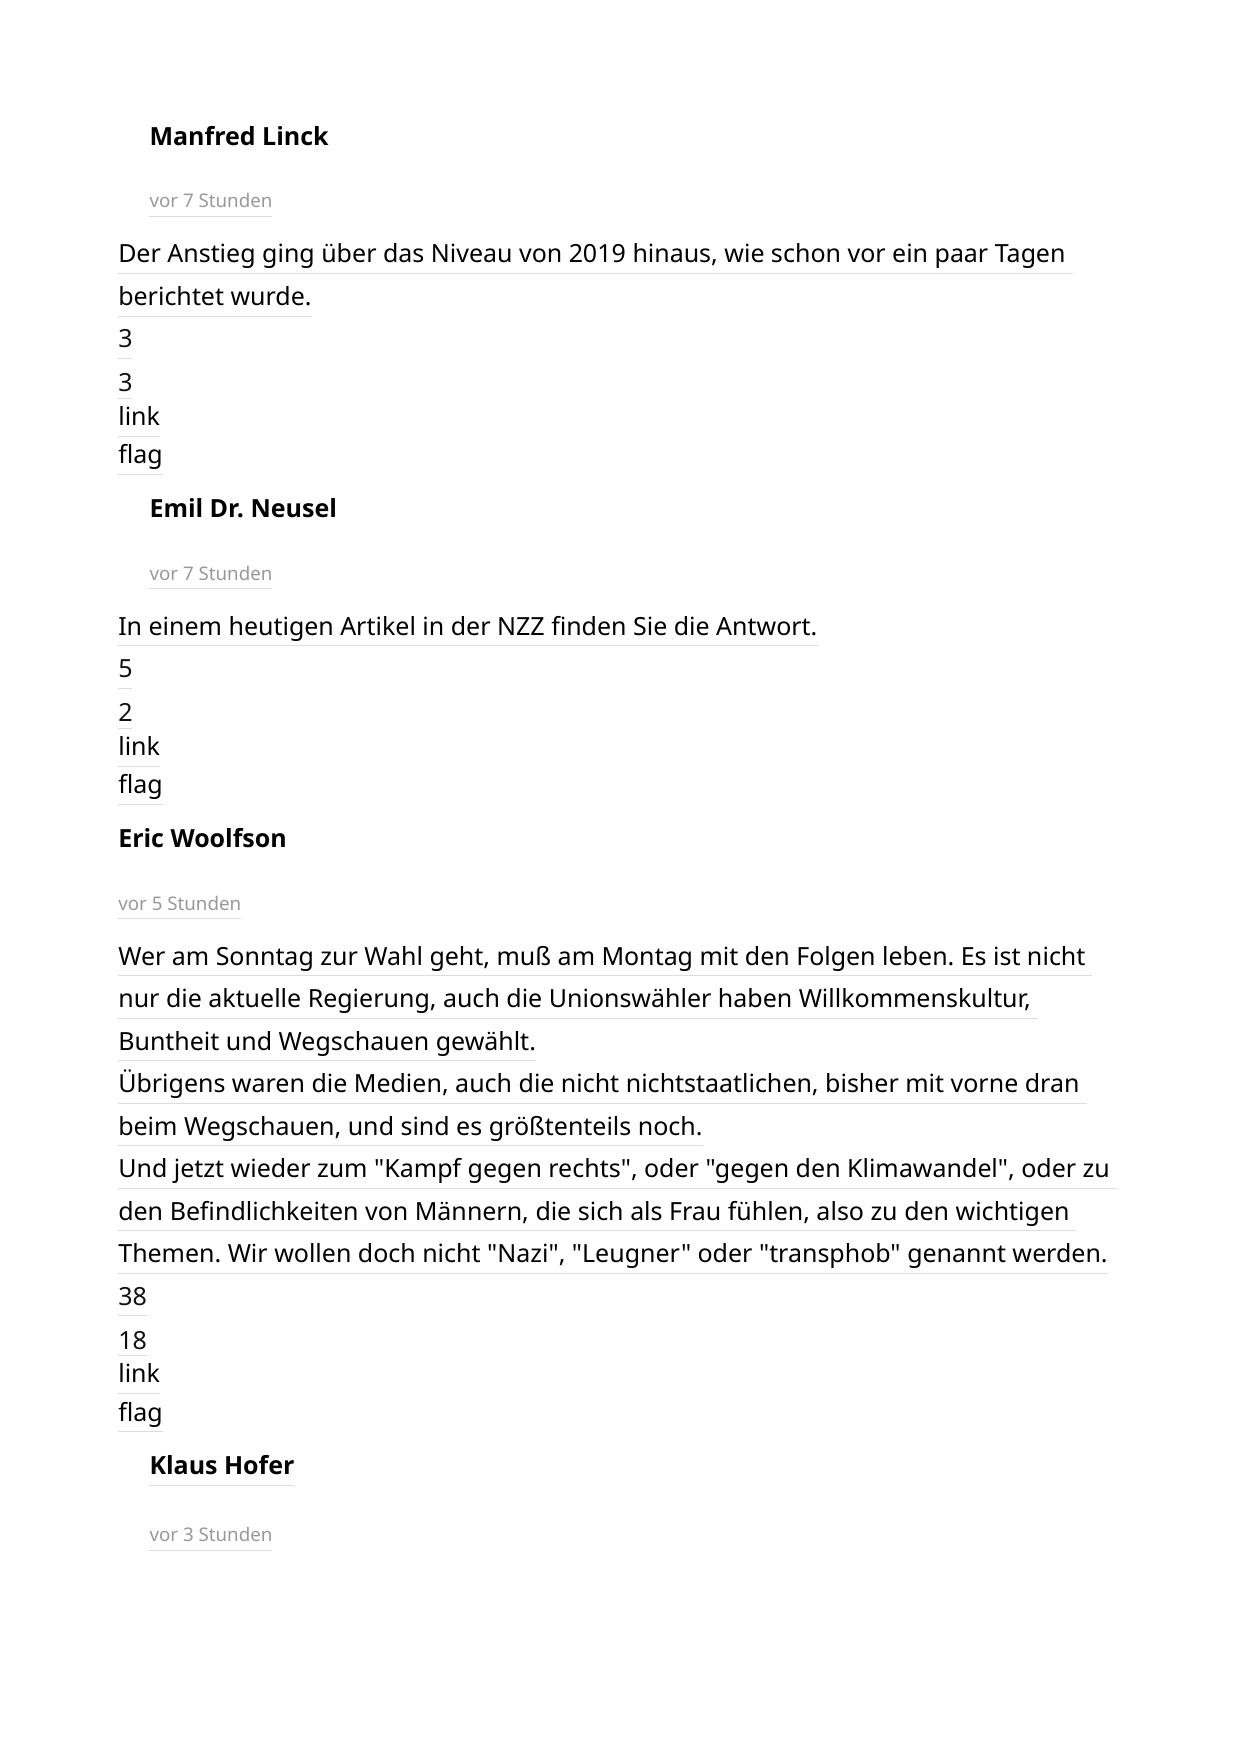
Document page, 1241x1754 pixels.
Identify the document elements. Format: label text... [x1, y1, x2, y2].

text Klaus Hofer [149, 1448, 1122, 1486]
text Manfred Linck [149, 118, 1122, 152]
text vor 3 Stunden [149, 1522, 1117, 1551]
text 38 [118, 1278, 1122, 1316]
text 3 [118, 363, 1122, 399]
text 18 [118, 1321, 1122, 1356]
text In einem heutigen Artikel in der NZZ finden Sie die Antwort. [118, 608, 1122, 646]
text vor 7 Stunden [149, 560, 1117, 589]
text Emil Dr. Neusel [149, 491, 1122, 524]
text flag [118, 1394, 1122, 1432]
text flag [118, 437, 1122, 475]
text vor 5 Stunden [118, 890, 1117, 919]
text 5 [118, 651, 1122, 689]
text 3 [118, 321, 1122, 359]
text 2 [118, 693, 1122, 729]
text vor 7 Stunden [149, 187, 1117, 217]
text Eric Woolfson [118, 820, 1122, 854]
text link [118, 1356, 1122, 1394]
text link [118, 729, 1122, 767]
text flag [118, 767, 1122, 805]
text link [118, 399, 1122, 437]
text Wer am Sonntag zur Wahl geht, muß am Montag mit den Folgen leben. Es ist nicht nur die aktuelle Regierung, auch die Unionswähler haben Willkommenskultur, Buntheit und Wegschauen gewählt. Übrigens waren die Medien, auch die nicht nichtstaatlichen, bisher mit vorne dran beim Wegschauen, und sind es größtenteils noch. Und jetzt wieder zum "Kampf gegen rechts", oder "gegen den Klimawandel", oder zu den Befindlichkeiten von Männern, die sich als Frau fühlen, also zu den wichtigen Themen. Wir wollen doch nicht "Nazi", "Leugner" oder "transphob" genannt werden. [118, 938, 1122, 1274]
text Der Anstieg ging über das Niveau von 2019 hinaus, wie schon vor ein paar Tagen berichtet wurde. [118, 236, 1122, 317]
